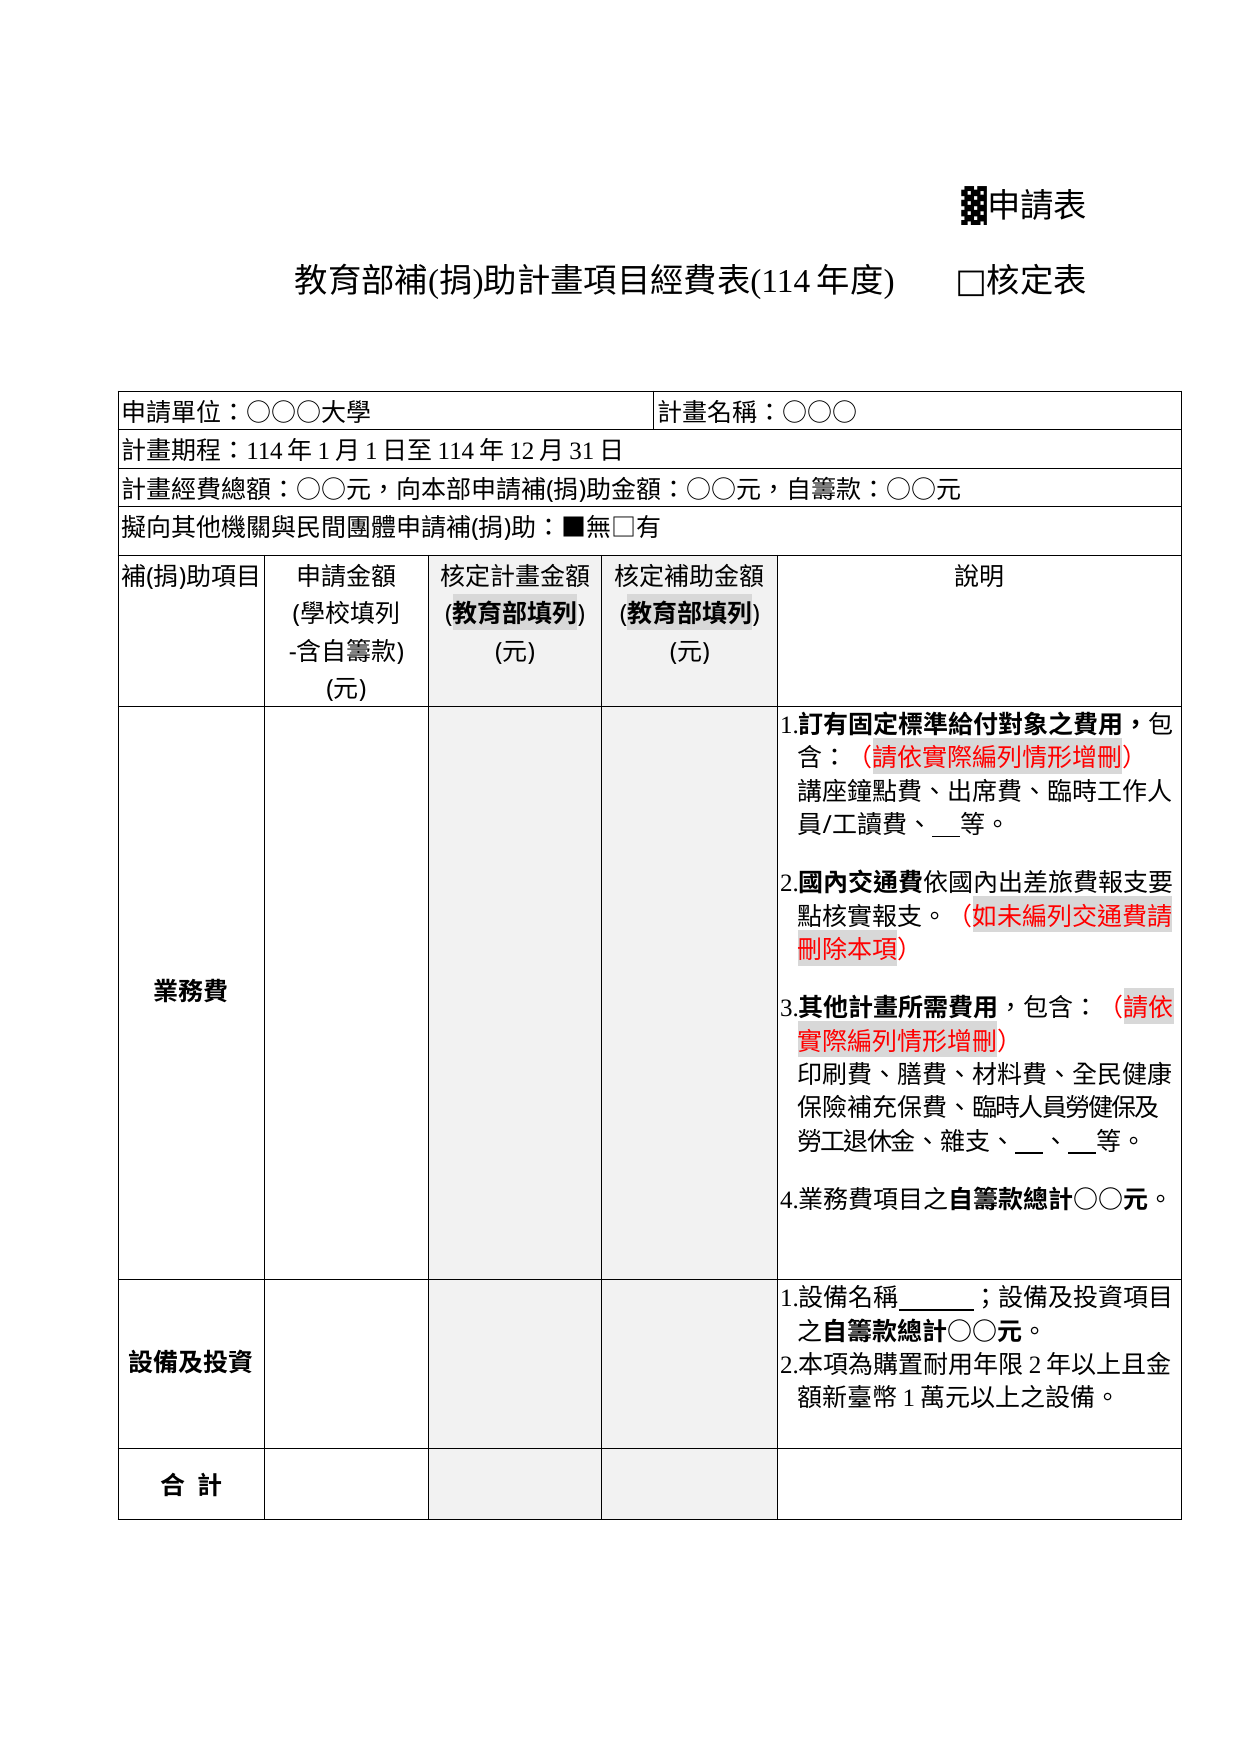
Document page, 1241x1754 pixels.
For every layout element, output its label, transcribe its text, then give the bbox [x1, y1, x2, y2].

table_cell 申請金額 (學校填列 -含自籌款) (元) [265, 556, 428, 706]
table_cell 核定計畫金額(教育部填列) (元) [429, 556, 601, 706]
table_cell [146, 165, 150, 241]
table_cell [777, 316, 1159, 391]
table_cell [602, 1280, 777, 1448]
table_cell [103, 468, 118, 506]
table_cell [1159, 316, 1165, 391]
table_cell 1.設備名稱 ；設備及投資項目之自籌款總計○○元。 2.本項為購置耐用年限2年以上且金額新臺幣1萬元以上之設備。 [778, 1280, 1181, 1448]
table_cell [446, 316, 571, 391]
table_cell [118, 316, 146, 391]
table_cell [429, 707, 601, 1279]
table_cell [265, 1449, 428, 1519]
table_cell ▓申請表 [777, 165, 1159, 241]
table_cell [265, 707, 428, 1279]
table_cell [1159, 241, 1165, 316]
table_cell 申請單位：○○○大學 [119, 392, 653, 429]
table_cell [103, 1279, 118, 1448]
table_cell [446, 165, 571, 241]
table_cell 計畫名稱：○○○ [654, 392, 1181, 429]
table_cell [146, 241, 150, 316]
table_cell 計畫經費總額：○○元，向本部申請補(捐)助金額：○○元，自籌款：○○元 [119, 469, 1181, 506]
table_cell [265, 1280, 428, 1448]
table_cell [429, 1449, 601, 1519]
table_cell [118, 241, 146, 316]
table_cell [103, 1448, 118, 1519]
table_cell [1165, 316, 1181, 391]
table_cell 業務費 [119, 707, 264, 1279]
table_cell [571, 165, 777, 241]
table_cell [103, 391, 118, 429]
table_cell [1159, 165, 1165, 241]
table_cell [150, 165, 446, 241]
table_cell [103, 165, 118, 241]
table_cell [1165, 165, 1181, 241]
table_cell 合 計 [119, 1449, 264, 1519]
table_cell [150, 316, 446, 391]
table_cell 1.訂有固定標準給付對象之費用，包含：（請依實際編列情形增刪） 講座鐘點費、出席費、臨時工作人員/工讀費、 等。 2.國內交通費依國內出差旅費報支要點核實報支。（如未編列交通費請刪除本項） 3.其他計畫所需費用，包含：（請依實際編列情形增刪） 印刷費、膳費、材料費、全民健康保險補充保費、臨時人員勞健保及勞工退休金、雜支、 、 等。 4.業務費項目之自籌款總計○○元。 [778, 707, 1181, 1279]
table_cell [429, 1280, 601, 1448]
table_cell 計畫期程：114年1月1日至114年12月31日 [119, 430, 1181, 468]
table_cell [103, 316, 118, 391]
table_cell 擬向其他機關與民間團體申請補(捐)助：■無□有 [119, 507, 1181, 555]
table_cell [602, 707, 777, 1279]
table_cell 設備及投資 [119, 1280, 264, 1448]
table_cell [118, 165, 146, 241]
table_cell 核定補助金額 (教育部填列) (元) [602, 556, 777, 706]
table_cell 教育部補(捐)助計畫項目經費表(114年度) □核定表 [150, 241, 1159, 316]
table_cell [103, 241, 118, 316]
table_cell [1165, 241, 1181, 316]
table_cell [778, 1449, 1181, 1519]
table_cell [103, 429, 118, 468]
table_cell 補(捐)助項目 [119, 556, 264, 706]
table_cell [103, 555, 118, 706]
table_cell [146, 316, 150, 391]
table_cell [571, 316, 777, 391]
table_cell 說明 [778, 556, 1181, 706]
table_cell [103, 706, 118, 1279]
table_cell [103, 506, 118, 555]
table_cell [602, 1449, 777, 1519]
